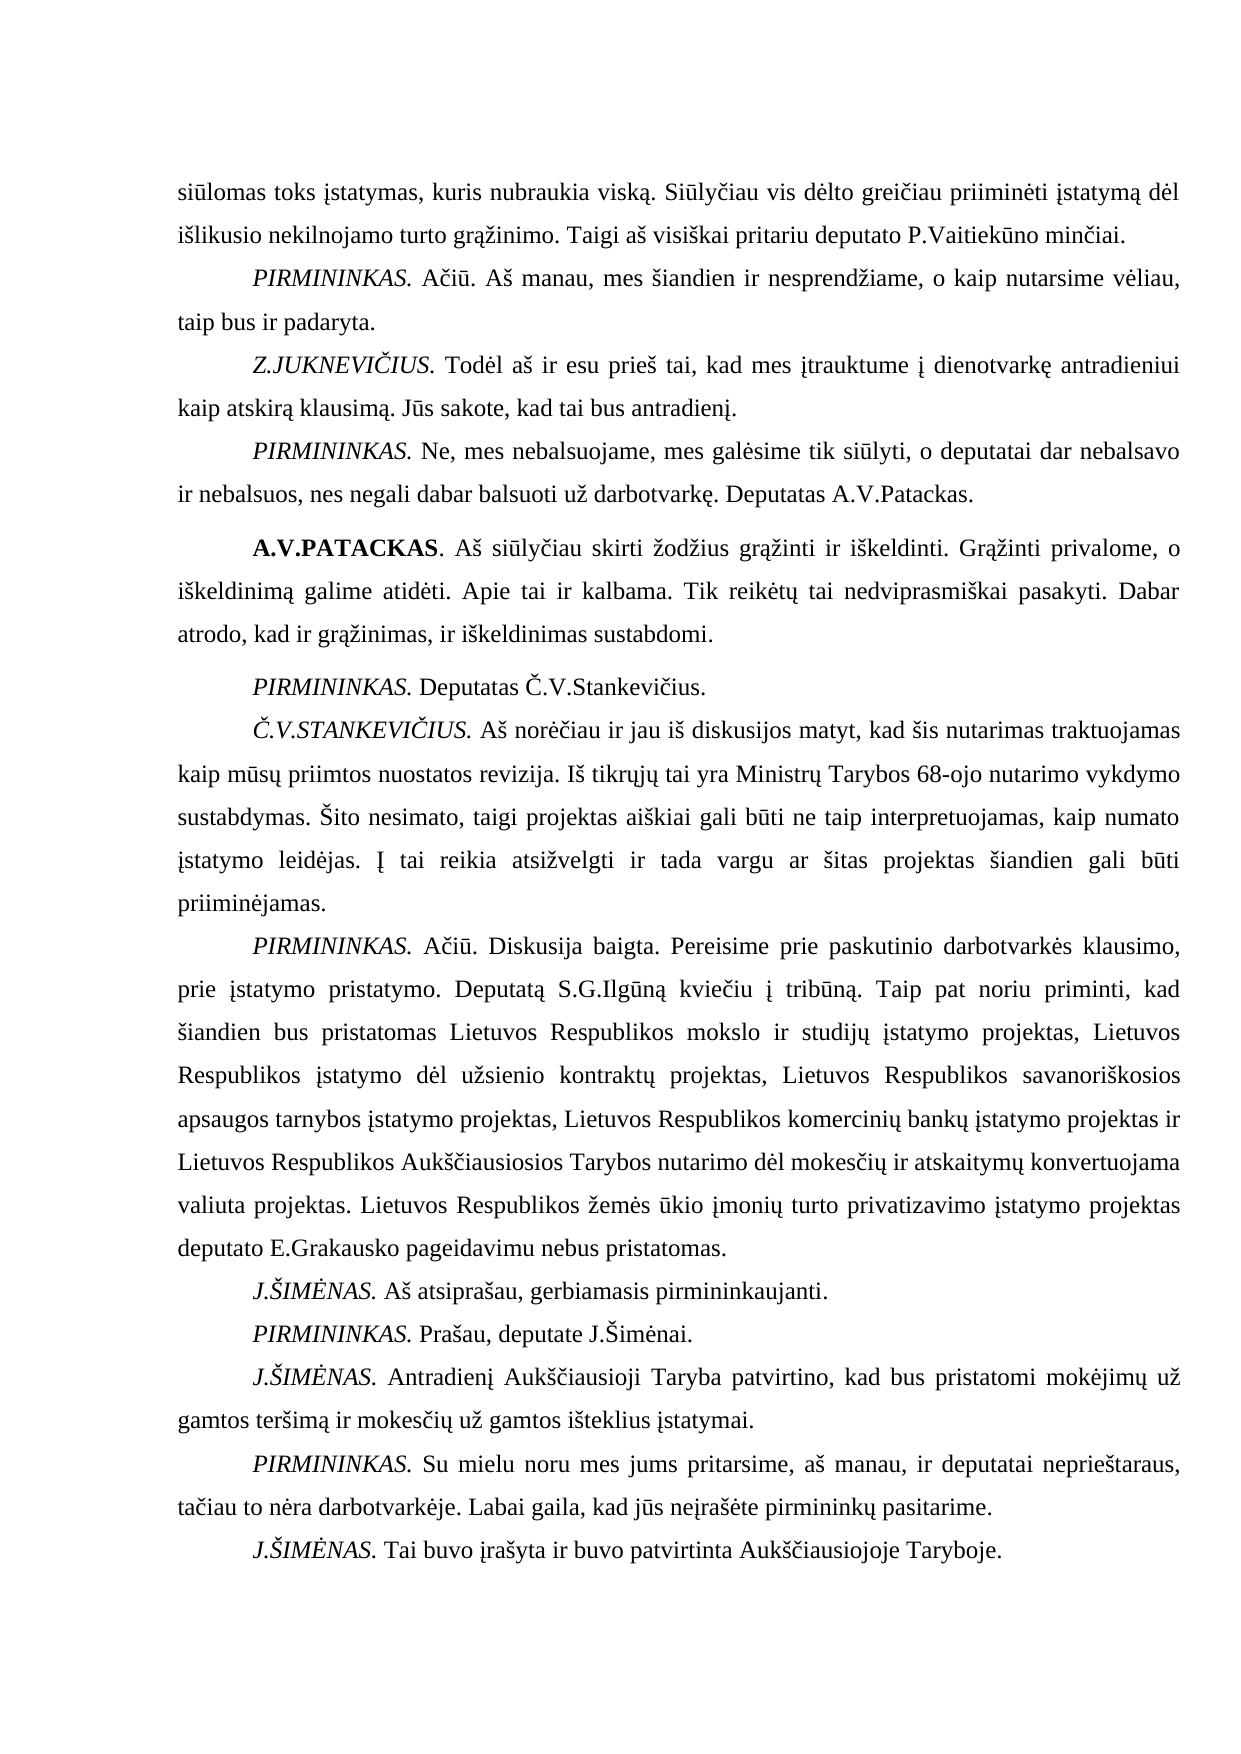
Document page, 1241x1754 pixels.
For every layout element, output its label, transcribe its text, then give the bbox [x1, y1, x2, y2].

text siūlomas toks įstatymas, kuris nubraukia viską. Siūlyčiau vis dėlto greičiau priiminėti įstatymą dėl išlikusio nekilnojamo turto grąžinimo. Taigi aš visiškai pritariu deputato P.Vaitiekūno minčiai. [177, 177, 1181, 249]
text PIRMININKAS. Ne, mes nebalsuojame, mes galėsime tik siūlyti, o deputatai dar nebalsavo ir nebalsuos, nes negali dabar balsuoti už darbotvarkę. Deputatas A.V.Patackas. [177, 436, 1181, 508]
text PIRMININKAS. Prašau, deputate J.Šimėnai. [177, 1319, 1181, 1348]
text A.V.PATACKAS. Aš siūlyčiau skirti žodžius grąžinti ir iškeldinti. Grąžinti privalome, o iškeldinimą galime atidėti. Apie tai ir kalbama. Tik reikėtų tai nedviprasmiškai pasakyti. Dabar atrodo, kad ir grąžinimas, ir iškeldinimas sustabdomi. [177, 533, 1181, 648]
text J.ŠIMĖNAS. Aš atsiprašau, gerbiamasis pirmininkaujanti. [177, 1276, 1181, 1305]
text PIRMININKAS. Deputatas Č.V.Stankevičius. [177, 672, 1181, 701]
text PIRMININKAS. Su mielu noru mes jums pritarsime, aš manau, ir deputatai neprieštaraus, tačiau to nėra darbotvarkėje. Labai gaila, kad jūs neįrašėte pirmininkų pasitarime. [177, 1449, 1181, 1521]
text J.ŠIMĖNAS. Antradienį Aukščiausioji Taryba patvirtino, kad bus pristatomi mokėjimų už gamtos teršimą ir mokesčių už gamtos išteklius įstatymai. [177, 1362, 1181, 1434]
text Č.V.STANKEVIČIUS. Aš norėčiau ir jau iš diskusijos matyt, kad šis nutarimas traktuojamas kaip mūsų priimtos nuostatos revizija. Iš tikrųjų tai yra Ministrų Tarybos 68-ojo nutarimo vykdymo sustabdymas. Šito nesimato, taigi projektas aiškiai gali būti ne taip interpretuojamas, kaip numato įstatymo leidėjas. Į tai reikia atsižvelgti ir tada vargu ar šitas projektas šiandien gali būti priiminėjamas. [177, 716, 1181, 917]
text PIRMININKAS. Ačiū. Aš manau, mes šiandien ir nesprendžiame, o kaip nutarsime vėliau, taip bus ir padaryta. [177, 263, 1181, 335]
text Z.JUKNEVIČIUS. Todėl aš ir esu prieš tai, kad mes įtrauktume į dienotvarkę antradieniui kaip atskirą klausimą. Jūs sakote, kad tai bus antradienį. [177, 350, 1181, 422]
text PIRMININKAS. Ačiū. Diskusija baigta. Pereisime prie paskutinio darbotvarkės klausimo, prie įstatymo pristatymo. Deputatą S.G.Ilgūną kviečiu į tribūną. Taip pat noriu priminti, kad šiandien bus pristatomas Lietuvos Respublikos mokslo ir studijų įstatymo projektas, Lietuvos Respublikos įstatymo dėl užsienio kontraktų projektas, Lietuvos Respublikos savanoriškosios apsaugos tarnybos įstatymo projektas, Lietuvos Respublikos komercinių bankų įstatymo projektas ir Lietuvos Respublikos Aukščiausiosios Tarybos nutarimo dėl mokesčių ir atskaitymų konvertuojama valiuta projektas. Lietuvos Respublikos žemės ūkio įmonių turto privatizavimo įstatymo projektas deputato E.Grakausko pageidavimu nebus pristatomas. [177, 931, 1181, 1262]
text J.ŠIMĖNAS. Tai buvo įrašyta ir buvo patvirtinta Aukščiausiojoje Taryboje. [177, 1535, 1181, 1564]
